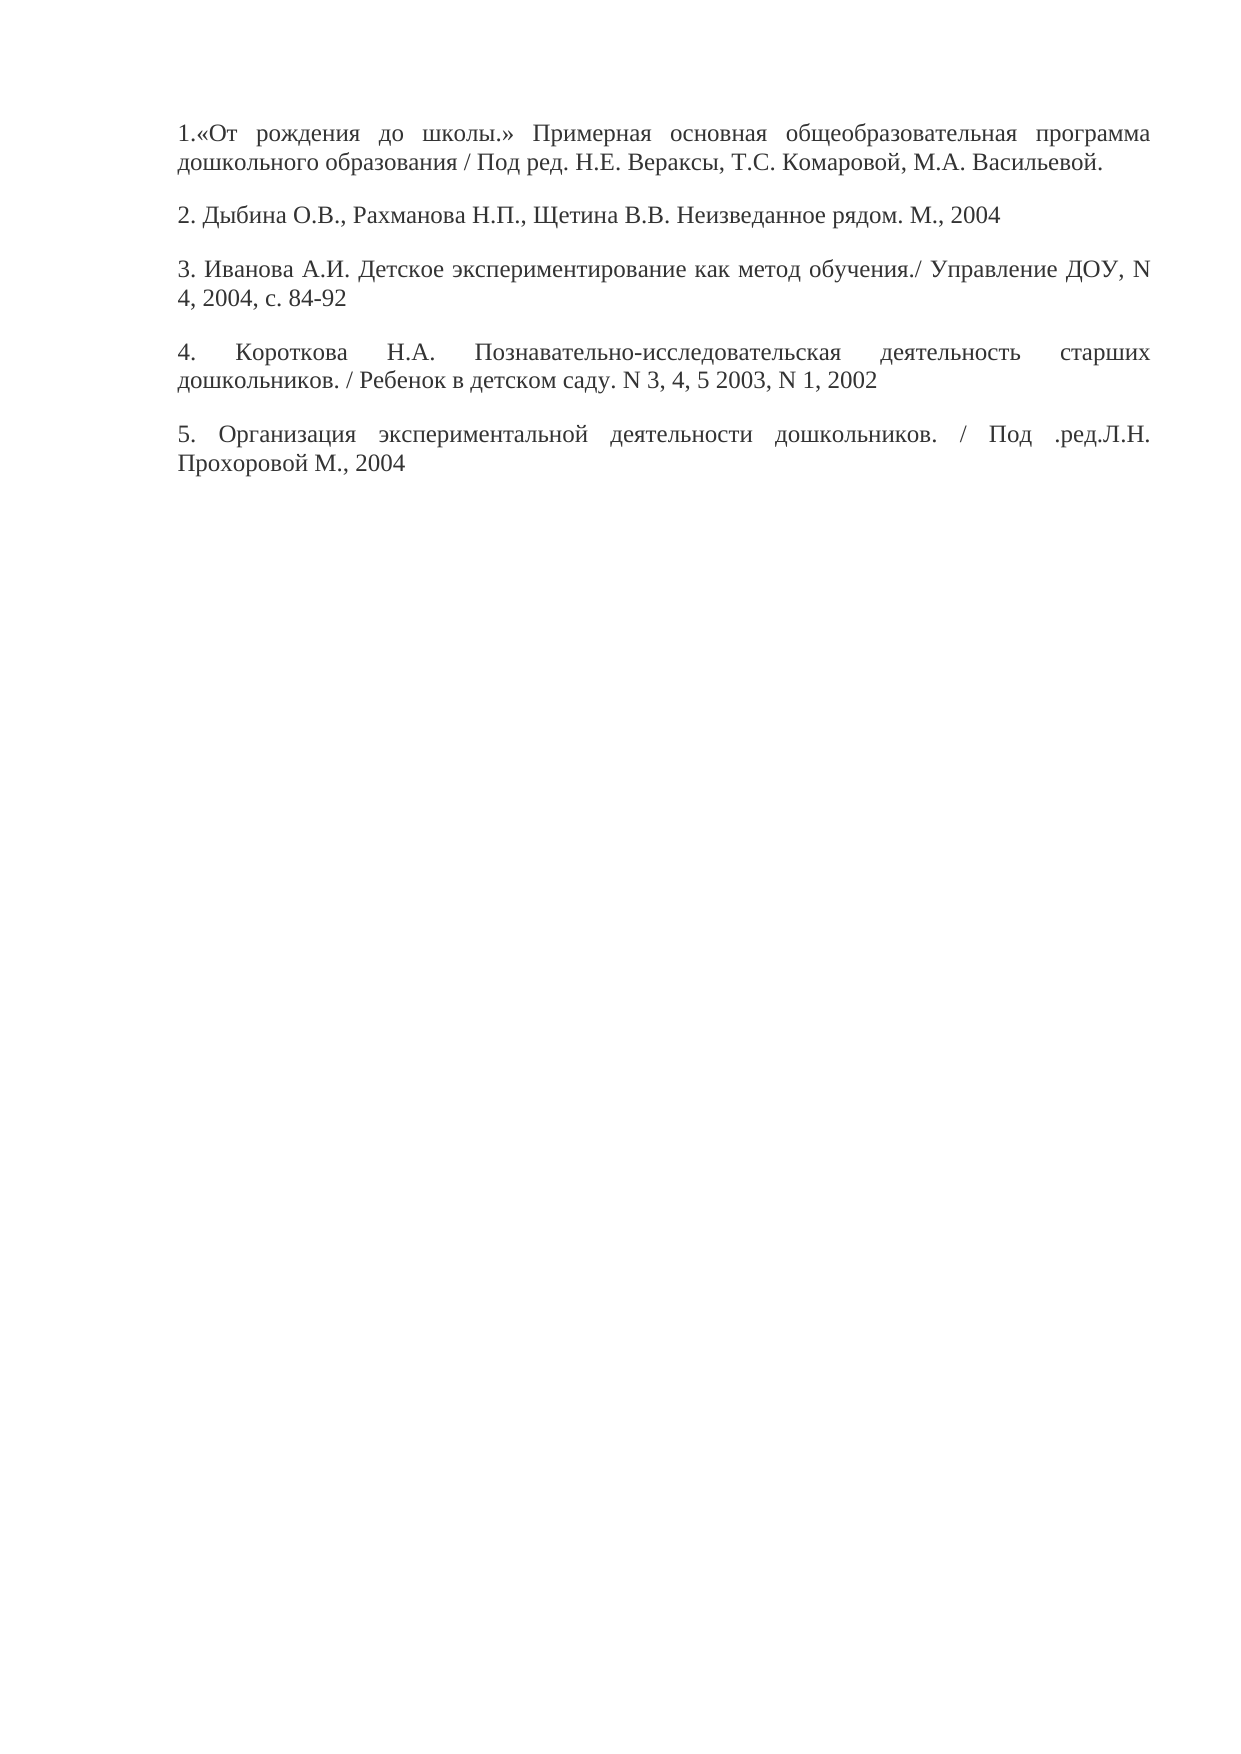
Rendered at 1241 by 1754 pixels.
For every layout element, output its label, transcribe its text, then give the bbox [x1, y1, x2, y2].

text 3. Иванова А.И. Детское экспериментирование как метод обучения./ Управление ДОУ, N 4, 2004, с. 84-92 [177, 254, 1152, 312]
text 1.«От рождения до школы.» Примерная основная общеобразовательная программа дошкольного образования / Под ред. Н.Е. Вераксы, Т.С. Комаровой, М.А. Васильевой. [177, 118, 1152, 176]
text 2. Дыбина О.В., Рахманова Н.П., Щетина В.В. Неизведанное рядом. М., 2004 [177, 201, 1152, 229]
text 4. Короткова Н.А. Познавательно-исследовательская деятельность старших дошкольников. / Ребенок в детском саду. N 3, 4, 5 2003, N 1, 2002 [177, 337, 1152, 394]
text 5. Организация экспериментальной деятельности дошкольников. / Под .ред.Л.Н. Прохоровой М., 2004 [177, 419, 1152, 477]
